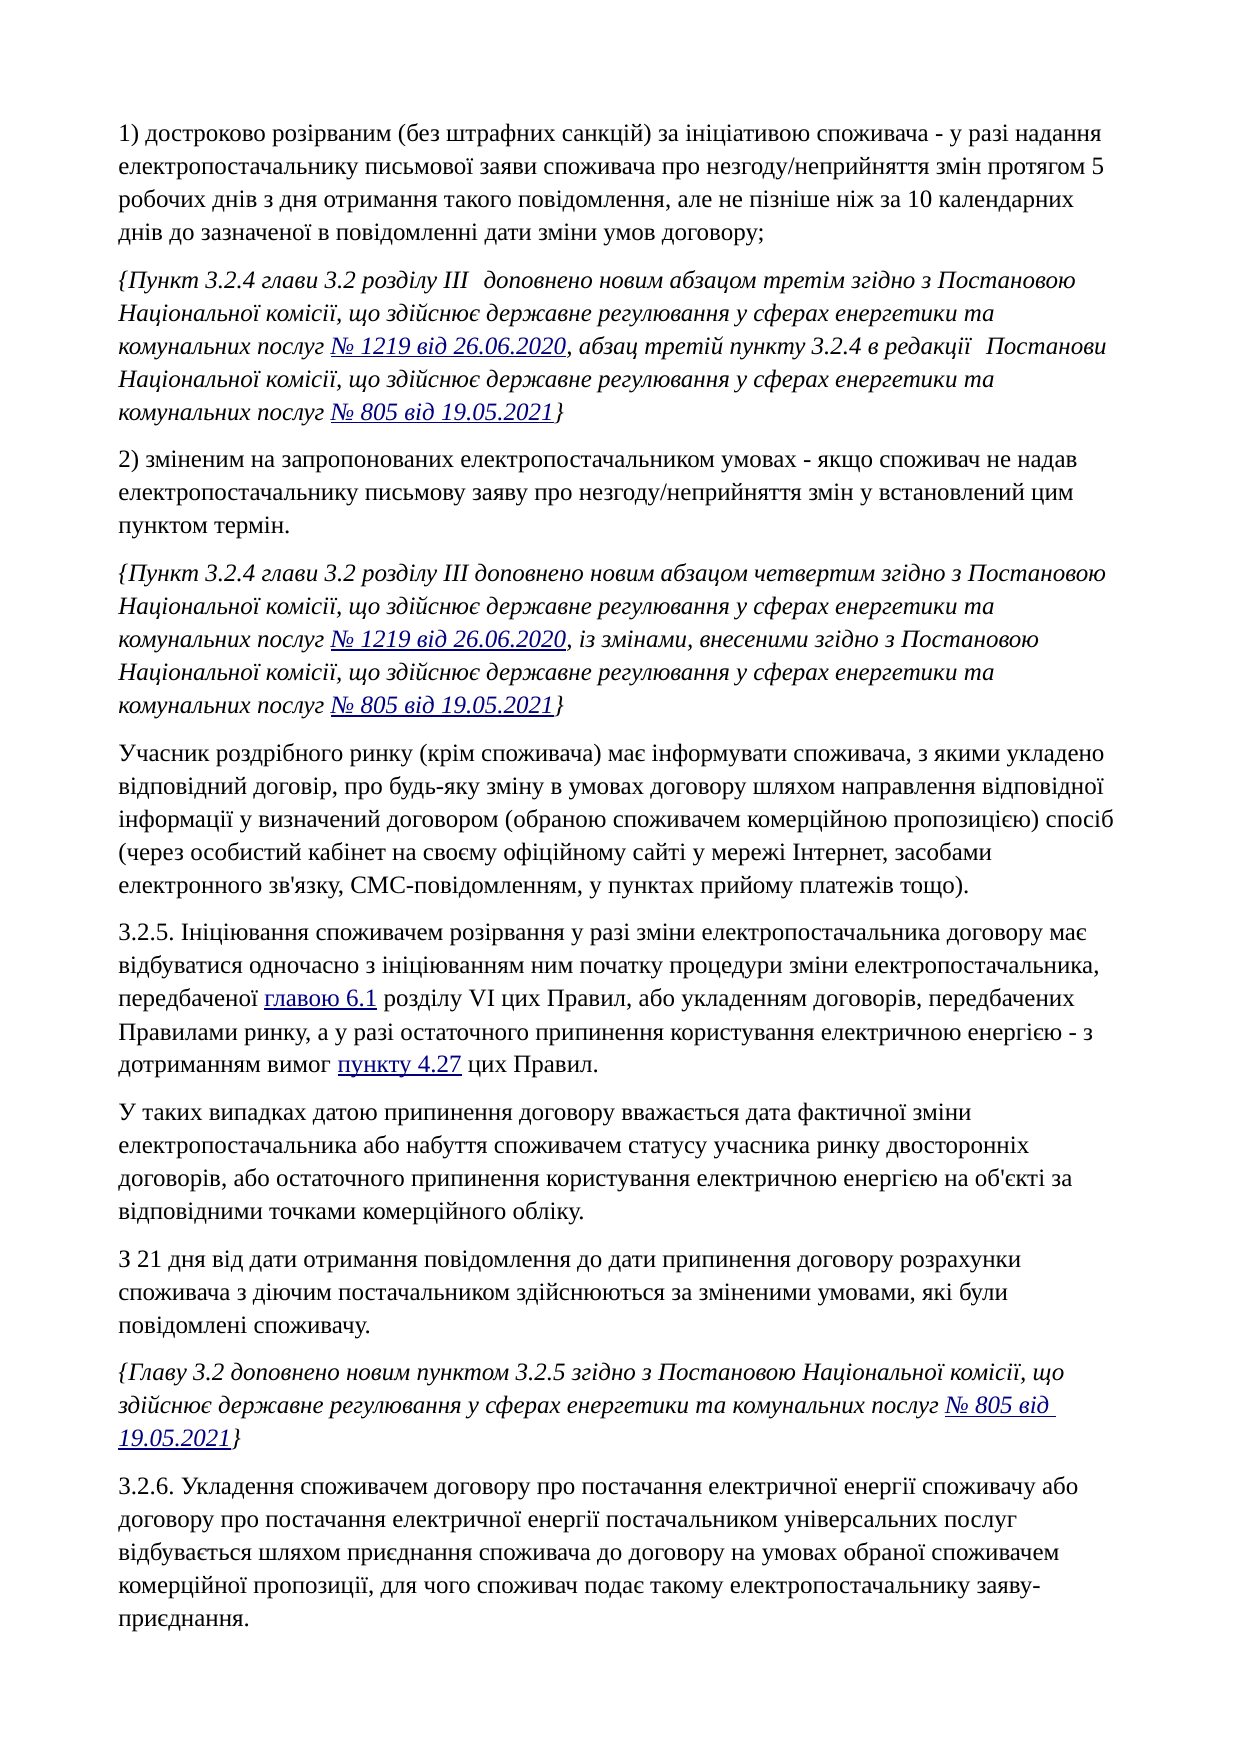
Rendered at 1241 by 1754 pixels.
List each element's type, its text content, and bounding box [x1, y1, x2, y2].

text 3.2.6. Укладення споживачем договору про постачання електричної енергії споживачу або договору про постачання електричної енергії постачальником універсальних послуг відбувається шляхом приєднання споживача до договору на умовах обраної споживачем комерційної пропозиції, для чого споживач подає такому електропостачальнику заяву-приєднання. [118, 1471, 1122, 1632]
text {Пункт 3.2.4 глави 3.2 розділу III доповнено новим абзацом четвертим згідно з Постановою Національної комісії, що здійснює державне регулювання у сферах енергетики та комунальних послуг № 1219 від 26.06.2020, із змінами, внесеними згідно з Постановою Національної комісії, що здійснює державне регулювання у сферах енергетики та комунальних послуг № 805 від 19.05.2021} [118, 558, 1122, 719]
text У таких випадках датою припинення договору вважається дата фактичної зміни електропостачальника або набуття споживачем статусу учасника ринку двосторонніх договорів, або остаточного припинення користування електричною енергією на об'єкті за відповідними точками комерційного обліку. [118, 1097, 1122, 1225]
text 2) зміненим на запропонованих електропостачальником умовах - якщо споживач не надав електропостачальнику письмову заяву про незгоду/неприйняття змін у встановлений цим пунктом термін. [118, 444, 1122, 539]
text 1) достроково розірваним (без штрафних санкцій) за ініціативою споживача - у разі надання електропостачальнику письмової заяви споживача про незгоду/неприйняття змін протягом 5 робочих днів з дня отримання такого повідомлення, але не пізніше ніж за 10 календарних днів до зазначеної в повідомленні дати зміни умов договору; [118, 118, 1122, 246]
text 3.2.5. Ініціювання споживачем розірвання у разі зміни електропостачальника договору має відбуватися одночасно з ініціюванням ним початку процедури зміни електропостачальника, передбаченої главою 6.1 розділу VI цих Правил, або укладенням договорів, передбачених Правилами ринку, а у разі остаточного припинення користування електричною енергією - з дотриманням вимог пункту 4.27 цих Правил. [118, 917, 1122, 1078]
text З 21 дня від дати отримання повідомлення до дати припинення договору розрахунки споживача з діючим постачальником здійснюються за зміненими умовами, які були повідомлені споживачу. [118, 1244, 1122, 1339]
text {Главу 3.2 доповнено новим пунктом 3.2.5 згідно з Постановою Національної комісії, що здійснює державне регулювання у сферах енергетики та комунальних послуг № 805 від 19.05.2021} [118, 1357, 1122, 1452]
text Учасник роздрібного ринку (крім споживача) має інформувати споживача, з якими укладено відповідний договір, про будь-яку зміну в умовах договору шляхом направлення відповідної інформації у визначений договором (обраною споживачем комерційною пропозицією) спосіб (через особистий кабінет на своєму офіційному сайті у мережі Інтернет, засобами електронного зв'язку, СМС-повідомленням, у пунктах прийому платежів тощо). [118, 738, 1122, 899]
text {Пункт 3.2.4 глави 3.2 розділу III доповнено новим абзацом третім згідно з Постановою Національної комісії, що здійснює державне регулювання у сферах енергетики та комунальних послуг № 1219 від 26.06.2020, абзац третій пункту 3.2.4 в редакції Постанови Національної комісії, що здійснює державне регулювання у сферах енергетики та комунальних послуг № 805 від 19.05.2021} [118, 265, 1122, 426]
